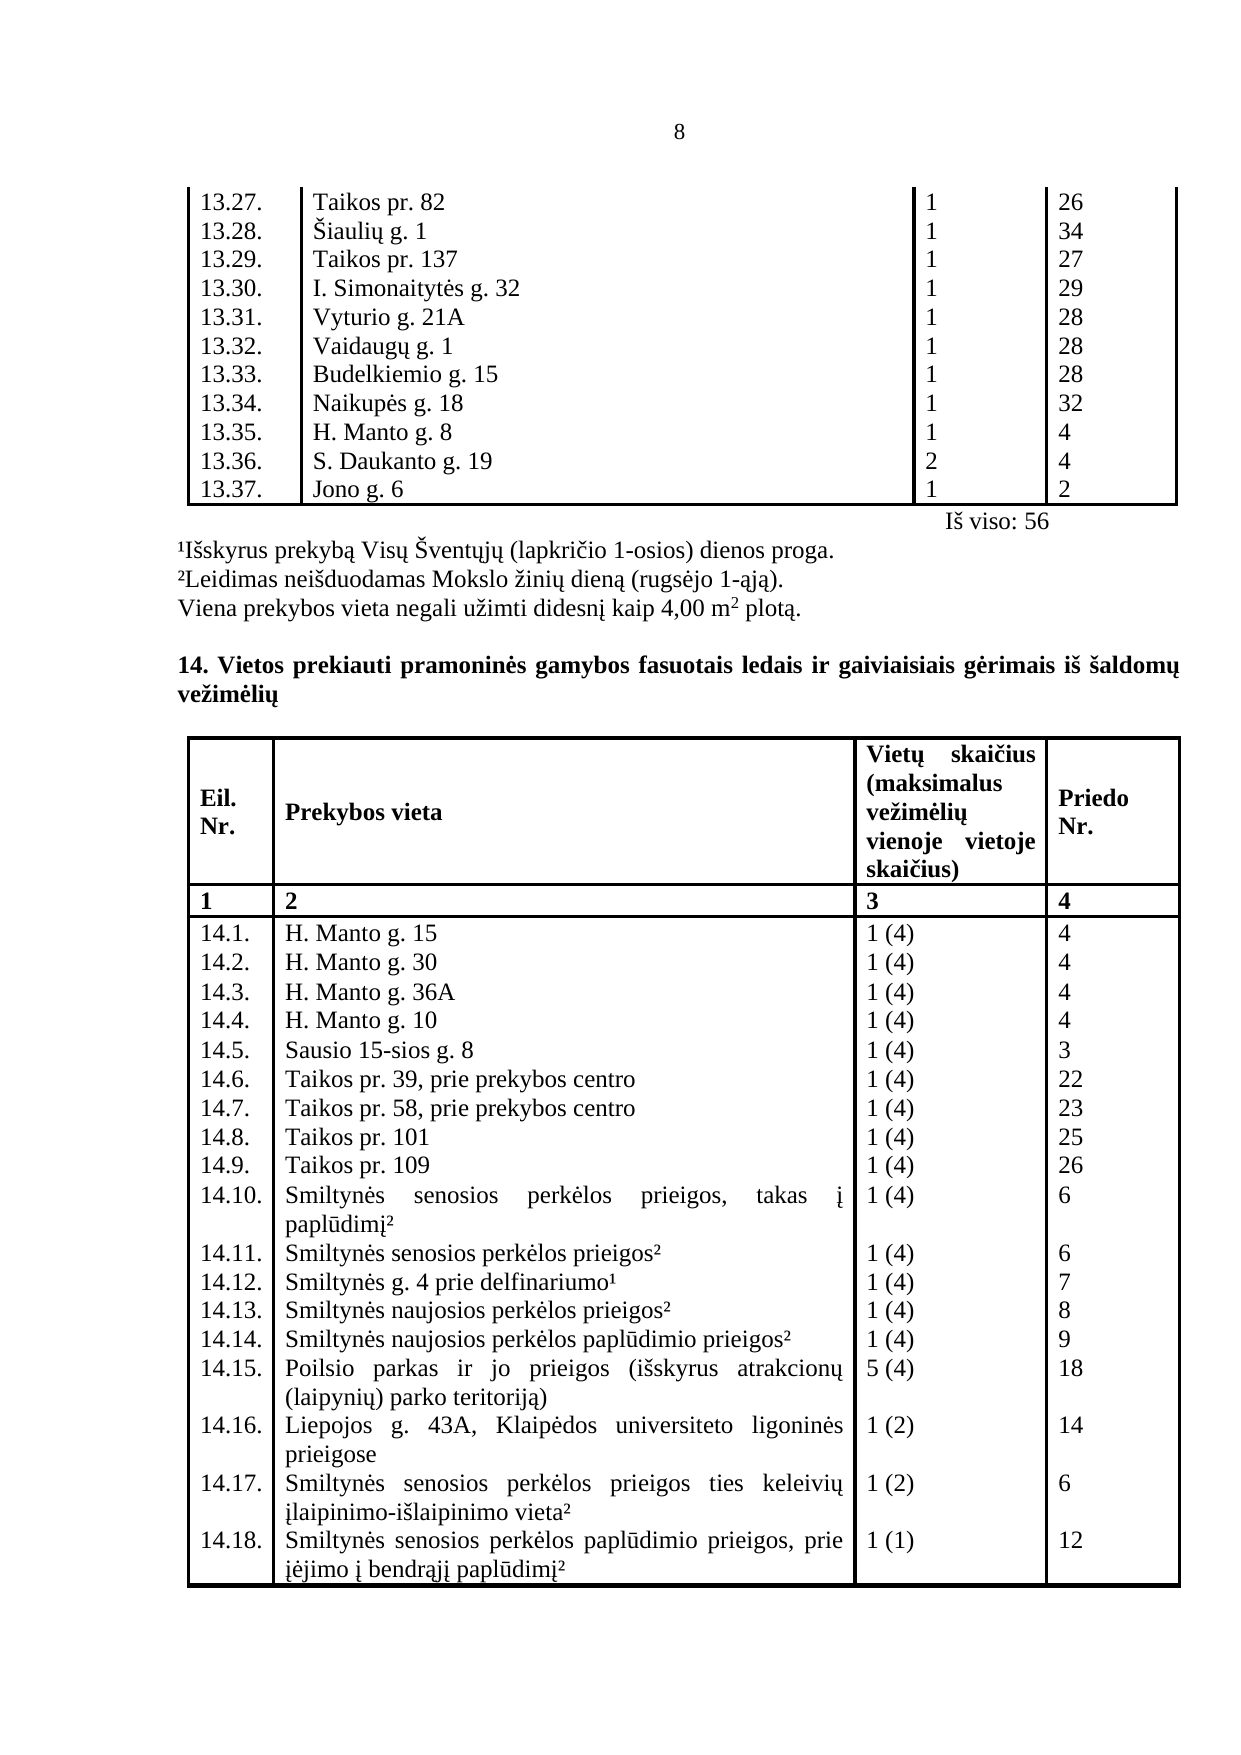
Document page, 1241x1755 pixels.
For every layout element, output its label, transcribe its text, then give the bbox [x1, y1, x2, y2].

table_cell 14.16. [190, 1410, 272, 1468]
table_cell Smiltynės senosios perkėlos prieigos, takas į paplūdimį² [275, 1180, 853, 1238]
table_cell 1 (4) [857, 918, 1045, 947]
table_cell 1 [190, 886, 272, 915]
table_cell Šiaulių g. 1 [303, 216, 912, 244]
table_cell 2 [275, 886, 853, 915]
table_cell 9 [1048, 1324, 1178, 1353]
table_cell 14.5. [190, 1035, 272, 1064]
table_cell 4 [1048, 886, 1178, 915]
table_cell Poilsio parkas ir jo prieigos (išskyrus atrakcionų (laipynių) parko teritoriją) [275, 1353, 853, 1410]
table_cell 1 (4) [857, 1324, 1045, 1353]
table_cell 1 (4) [857, 1064, 1045, 1093]
table_cell 1 (4) [857, 1093, 1045, 1122]
table_cell 1 [916, 331, 1045, 359]
table_cell Smiltynės senosios perkėlos prieigos ties keleivių įlaipinimo-išlaipinimo vieta² [275, 1468, 853, 1525]
table_cell 1 (4) [857, 1005, 1045, 1035]
table_cell 26 [1048, 187, 1175, 216]
table_cell 1 (4) [857, 1267, 1045, 1295]
table_cell 1 (4) [857, 1238, 1045, 1267]
table_cell 1 (4) [857, 1295, 1045, 1324]
text ¹Išskyrus prekybą Visų Šventųjų (lapkričio 1-osios) dienos proga. [177, 535, 1181, 564]
table_cell Vaidaugų g. 1 [303, 331, 912, 359]
table_cell Taikos pr. 137 [303, 245, 912, 273]
table_cell I. Simonaitytės g. 32 [303, 273, 912, 302]
table_cell Jono g. 6 [303, 475, 912, 503]
table_cell 4 [1048, 918, 1178, 947]
table_cell 22 [1048, 1064, 1178, 1093]
table_cell 1 [916, 417, 1045, 446]
table_cell 14.4. [190, 1005, 272, 1035]
table_cell 29 [1048, 273, 1175, 302]
table_cell 14.18. [190, 1525, 272, 1583]
table_cell 14.15. [190, 1353, 272, 1410]
table_cell 1 (4) [857, 1035, 1045, 1064]
table_cell 27 [1048, 245, 1175, 273]
table_cell Smiltynės g. 4 prie delfinariumo¹ [275, 1267, 853, 1295]
table_cell 14 [1048, 1410, 1178, 1468]
table_cell 14.8. [190, 1122, 272, 1151]
table_cell 1 [916, 245, 1045, 273]
table_cell 14.7. [190, 1093, 272, 1122]
table_cell 14.10. [190, 1180, 272, 1238]
table_cell 13.33. [190, 360, 300, 388]
table_cell 1 (4) [857, 947, 1045, 977]
table_cell 13.30. [190, 273, 300, 302]
table_cell 13.36. [190, 446, 300, 474]
text ²Leidimas neišduodamas Mokslo žinių dieną (rugsėjo 1-ąją). [177, 564, 1181, 593]
table_cell Smiltynės naujosios perkėlos prieigos² [275, 1295, 853, 1324]
text 14. Vietos prekiauti pramoninės gamybos fasuotais ledais ir gaiviaisiais gėrimais iš šaldomų vežimėlių [177, 650, 1181, 708]
table_cell 1 [916, 388, 1045, 417]
table_cell Taikos pr. 82 [303, 187, 912, 216]
table_cell 13.27. [190, 187, 300, 216]
table_cell 13.34. [190, 388, 300, 417]
table_cell 14.11. [190, 1238, 272, 1267]
table_cell Taikos pr. 39, prie prekybos centro [275, 1064, 853, 1093]
table_cell Taikos pr. 109 [275, 1151, 853, 1180]
table_cell 4 [1048, 1005, 1178, 1035]
table_cell 4 [1048, 446, 1175, 474]
table_cell S. Daukanto g. 19 [303, 446, 912, 474]
table_cell 13.31. [190, 302, 300, 331]
table_cell H. Manto g. 30 [275, 947, 853, 977]
table_cell 1 [916, 475, 1045, 503]
table_header Vietų skaičius (maksimalus vežimėlių vienoje vietoje skaičius) [857, 740, 1045, 883]
table_cell 1 (4) [857, 977, 1045, 1005]
table_cell 1 [916, 302, 1045, 331]
table_header Eil. Nr. [190, 740, 272, 883]
table_cell 26 [1048, 1151, 1178, 1180]
table_cell 1 (1) [857, 1525, 1045, 1583]
table_cell H. Manto g. 36A [275, 977, 853, 1005]
table_cell 13.35. [190, 417, 300, 446]
table_cell 14.2. [190, 947, 272, 977]
table_cell 2 [1048, 475, 1175, 503]
table_cell 1 (2) [857, 1468, 1045, 1525]
table_cell 18 [1048, 1353, 1178, 1410]
table_cell 6 [1048, 1180, 1178, 1238]
table_cell Smiltynės naujosios perkėlos paplūdimio prieigos² [275, 1324, 853, 1353]
table_cell Smiltynės senosios perkėlos prieigos² [275, 1238, 853, 1267]
table_cell 34 [1048, 216, 1175, 244]
table_cell 4 [1048, 947, 1178, 977]
table_cell 28 [1048, 331, 1175, 359]
table_cell 13.32. [190, 331, 300, 359]
table_cell 14.13. [190, 1295, 272, 1324]
table_cell 14.9. [190, 1151, 272, 1180]
table_cell 4 [1048, 417, 1175, 446]
table_cell 14.12. [190, 1267, 272, 1295]
table_cell 1 (2) [857, 1410, 1045, 1468]
table_cell Budelkiemio g. 15 [303, 360, 912, 388]
table_cell Naikupės g. 18 [303, 388, 912, 417]
table_header Prekybos vieta [275, 740, 853, 883]
table_cell 1 (4) [857, 1151, 1045, 1180]
table_cell 4 [1048, 977, 1178, 1005]
table_cell 3 [857, 886, 1045, 915]
table_cell 13.28. [190, 216, 300, 244]
table_cell 28 [1048, 302, 1175, 331]
table_cell Liepojos g. 43A, Klaipėdos universiteto ligoninės prieigose [275, 1410, 853, 1468]
table_cell 5 (4) [857, 1353, 1045, 1410]
table_cell 14.6. [190, 1064, 272, 1093]
text Viena prekybos vieta negali užimti didesnį kaip 4,00 m2 plotą. [177, 593, 1181, 621]
table_cell 1 [916, 360, 1045, 388]
table_cell 13.37. [190, 475, 300, 503]
table_cell 14.3. [190, 977, 272, 1005]
table_cell 6 [1048, 1238, 1178, 1267]
table_header Priedo Nr. [1048, 740, 1178, 883]
table_cell 13.29. [190, 245, 300, 273]
table_cell H. Manto g. 15 [275, 918, 853, 947]
table_cell 14.1. [190, 918, 272, 947]
table_cell 1 (4) [857, 1122, 1045, 1151]
table_cell Vyturio g. 21A [303, 302, 912, 331]
table_cell 1 [916, 187, 1045, 216]
table_cell H. Manto g. 8 [303, 417, 912, 446]
table_cell Taikos pr. 58, prie prekybos centro [275, 1093, 853, 1122]
table_cell 8 [1048, 1295, 1178, 1324]
table_cell 3 [1048, 1035, 1178, 1064]
table_cell Taikos pr. 101 [275, 1122, 853, 1151]
table_cell 1 [916, 216, 1045, 244]
table_cell 7 [1048, 1267, 1178, 1295]
table_cell 1 (4) [857, 1180, 1045, 1238]
table_cell 23 [1048, 1093, 1178, 1122]
text Iš viso: 56 [177, 506, 1181, 535]
table_cell 12 [1048, 1525, 1178, 1583]
table_cell 14.17. [190, 1468, 272, 1525]
table_cell Sausio 15-sios g. 8 [275, 1035, 853, 1064]
table_cell 1 [916, 273, 1045, 302]
table_cell H. Manto g. 10 [275, 1005, 853, 1035]
table_cell Smiltynės senosios perkėlos paplūdimio prieigos, prie įėjimo į bendrąjį paplūdimį² [275, 1525, 853, 1583]
table_cell 32 [1048, 388, 1175, 417]
table_cell 25 [1048, 1122, 1178, 1151]
table_cell 6 [1048, 1468, 1178, 1525]
table_cell 2 [916, 446, 1045, 474]
table_cell 14.14. [190, 1324, 272, 1353]
table_cell 28 [1048, 360, 1175, 388]
